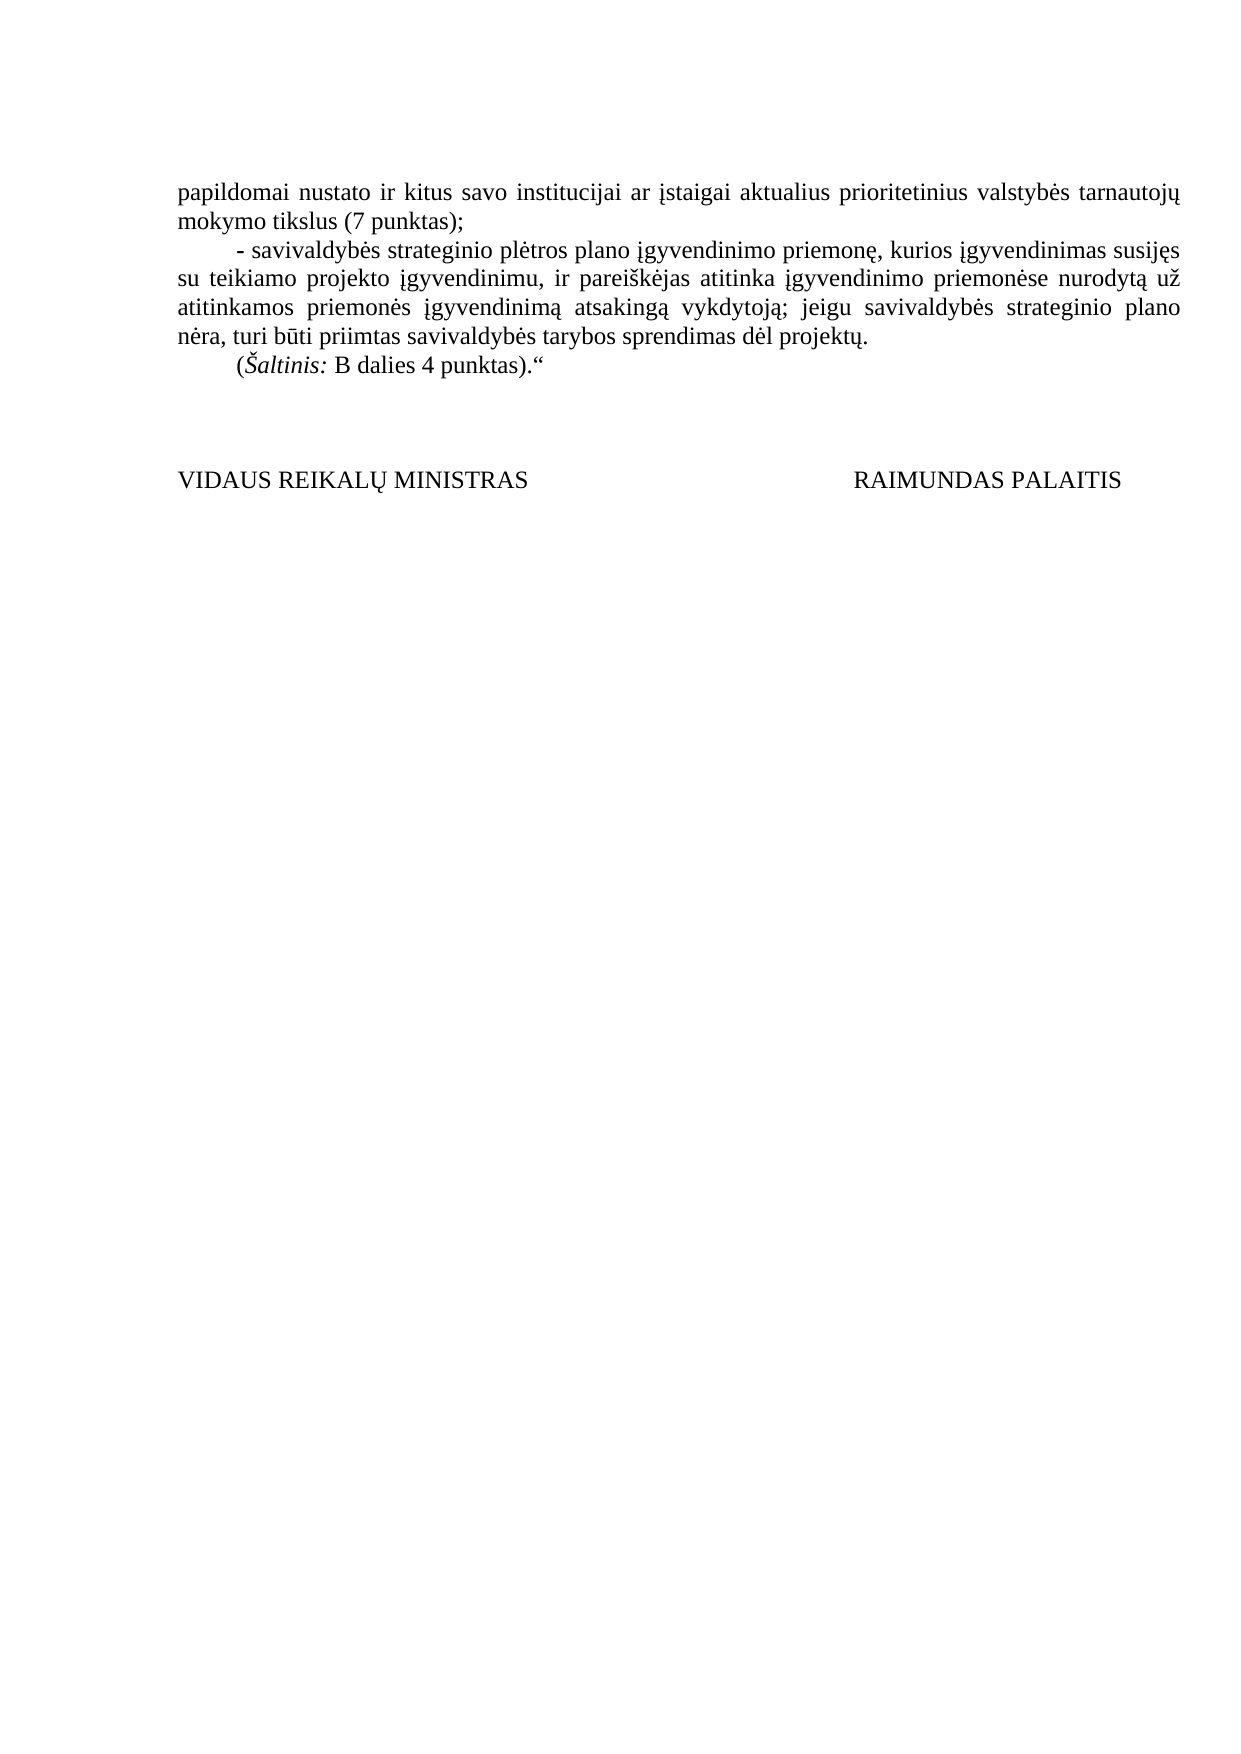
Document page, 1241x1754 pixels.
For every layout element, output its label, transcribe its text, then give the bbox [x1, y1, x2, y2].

text - savivaldybės strateginio plėtros plano įgyvendinimo priemonę, kurios įgyvendinimas susijęs su teikiamo projekto įgyvendinimu, ir pareiškėjas atitinka įgyvendinimo priemonėse nurodytą už atitinkamos priemonės įgyvendinimą atsakingą vykdytoją; jeigu savivaldybės strateginio plano nėra, turi būti priimtas savivaldybės tarybos sprendimas dėl projektų. [177, 235, 1181, 350]
text papildomai nustato ir kitus savo institucijai ar įstaigai aktualius prioritetinius valstybės tarnautojų mokymo tikslus (7 punktas); [177, 177, 1181, 235]
text Vidaus reikalų ministras Raimundas Palaitis [177, 465, 1181, 493]
text (Šaltinis: B dalies 4 punktas).“ [177, 350, 1181, 378]
